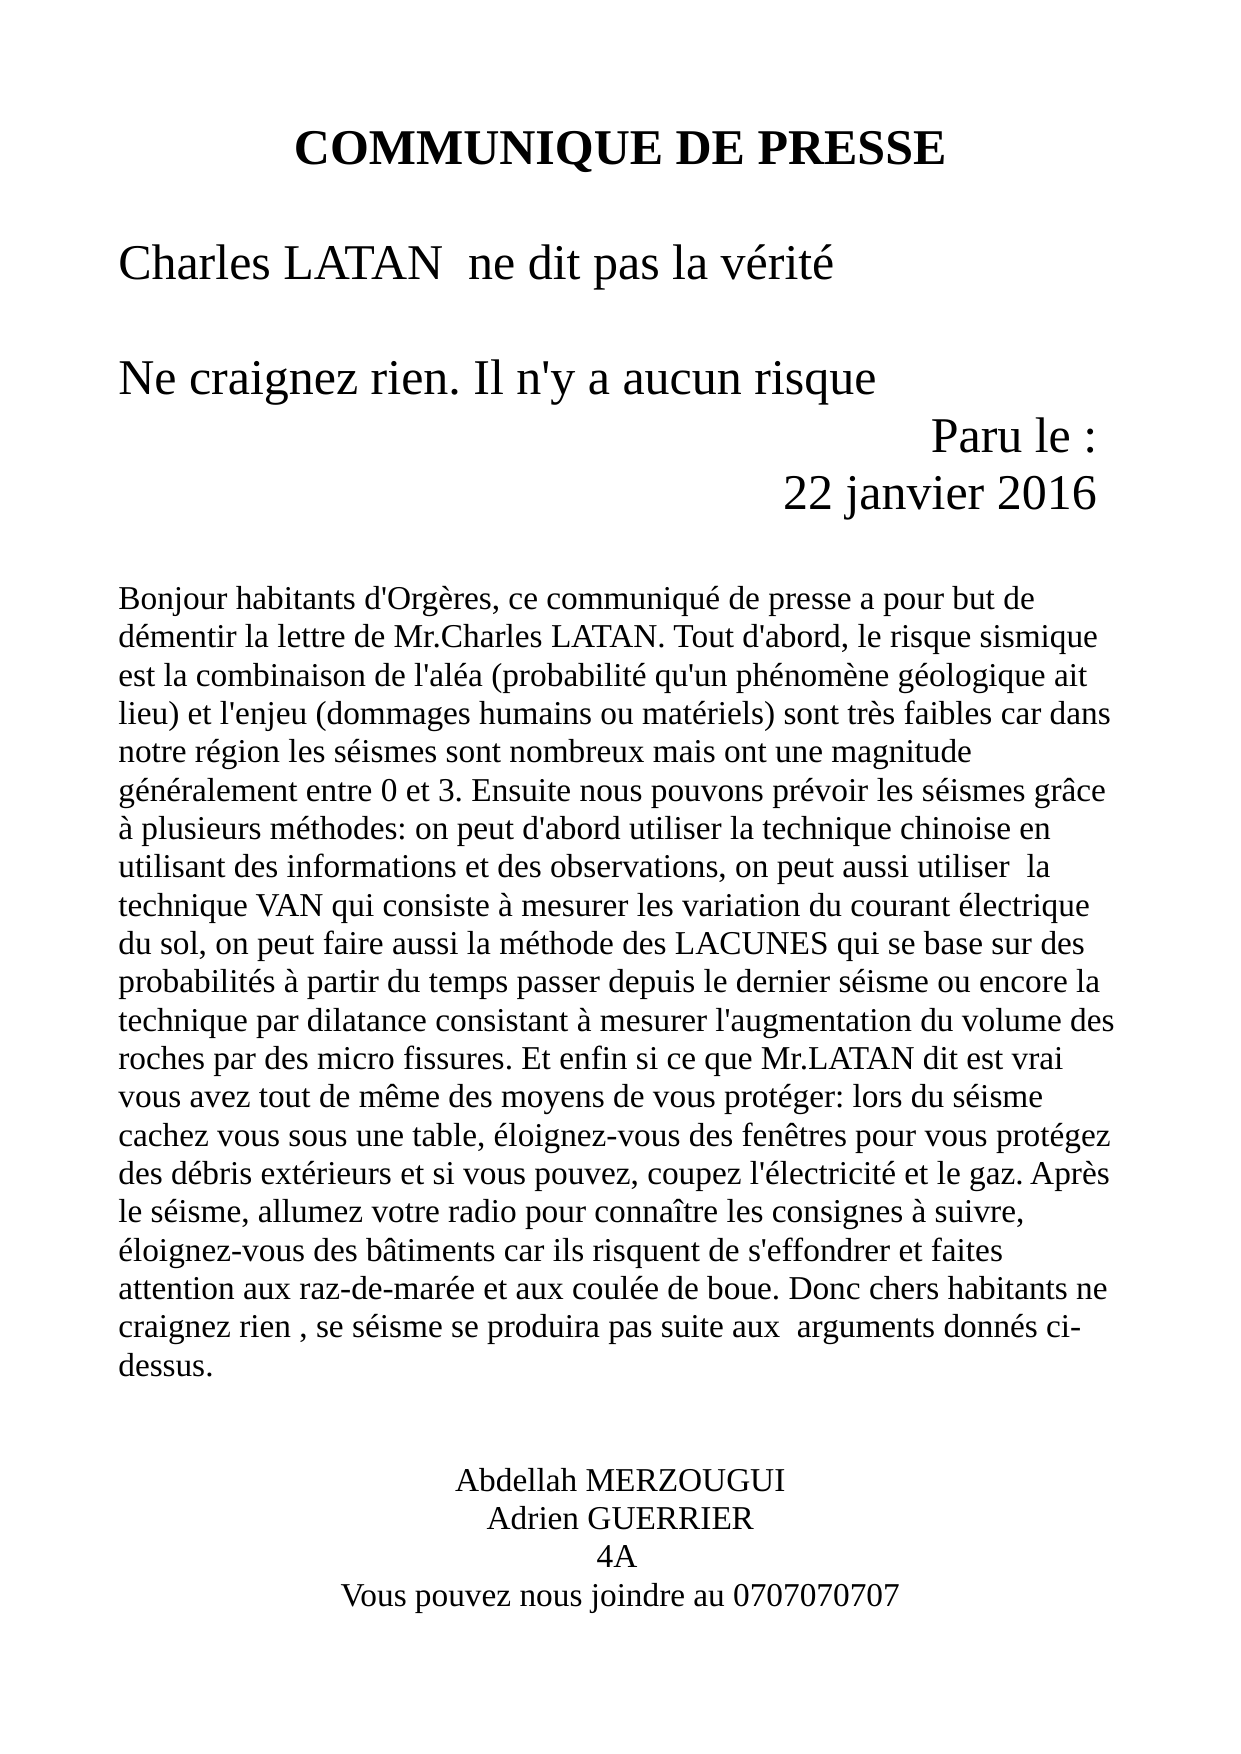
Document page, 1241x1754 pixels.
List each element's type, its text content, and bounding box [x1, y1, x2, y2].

text Charles LATAN ne dit pas la vérité [118, 233, 1122, 291]
text 4A [118, 1536, 1122, 1575]
text Adrien GUERRIER [118, 1498, 1122, 1536]
text Bonjour habitants d'Orgères, ce communiqué de presse a pour but de démentir la lettre de Mr.Charles LATAN. Tout d'abord, le risque sismique est la combinaison de l'aléa (probabilité qu'un phénomène géologique ait lieu) et l'enjeu (dommages humains ou matériels) sont très faibles car dans notre région les séismes sont nombreux mais ont une magnitude généralement entre 0 et 3. Ensuite nous pouvons prévoir les séismes grâce à plusieurs méthodes: on peut d'abord utiliser la technique chinoise en utilisant des informations et des observations, on peut aussi utiliser la technique VAN qui consiste à mesurer les variation du courant électrique du sol, on peut faire aussi la méthode des LACUNES qui se base sur des probabilités à partir du temps passer depuis le dernier séisme ou encore la technique par dilatance consistant à mesurer l'augmentation du volume des roches par des micro fissures. Et enfin si ce que Mr.LATAN dit est vrai vous avez tout de même des moyens de vous protéger: lors du séisme cachez vous sous une table, éloignez-vous des fenêtres pour vous protégez des débris extérieurs et si vous pouvez, coupez l'électricité et le gaz. Après le séisme, allumez votre radio pour connaître les consignes à suivre, éloignez-vous des bâtiments car ils risquent de s'effondrer et faites attention aux raz-de-marée et aux coulée de boue. Donc chers habitants ne craignez rien , se séisme se produira pas suite aux arguments donnés ci-dessus. [118, 578, 1122, 1383]
text Abdellah MERZOUGUI [118, 1460, 1122, 1498]
text Vous pouvez nous joindre au 0707070707 [118, 1575, 1122, 1613]
text Ne craignez rien. Il n'y a aucun risque Paru le : 22 janvier 2016 [118, 348, 1122, 521]
text COMMUNIQUE DE PRESSE [118, 118, 1122, 176]
